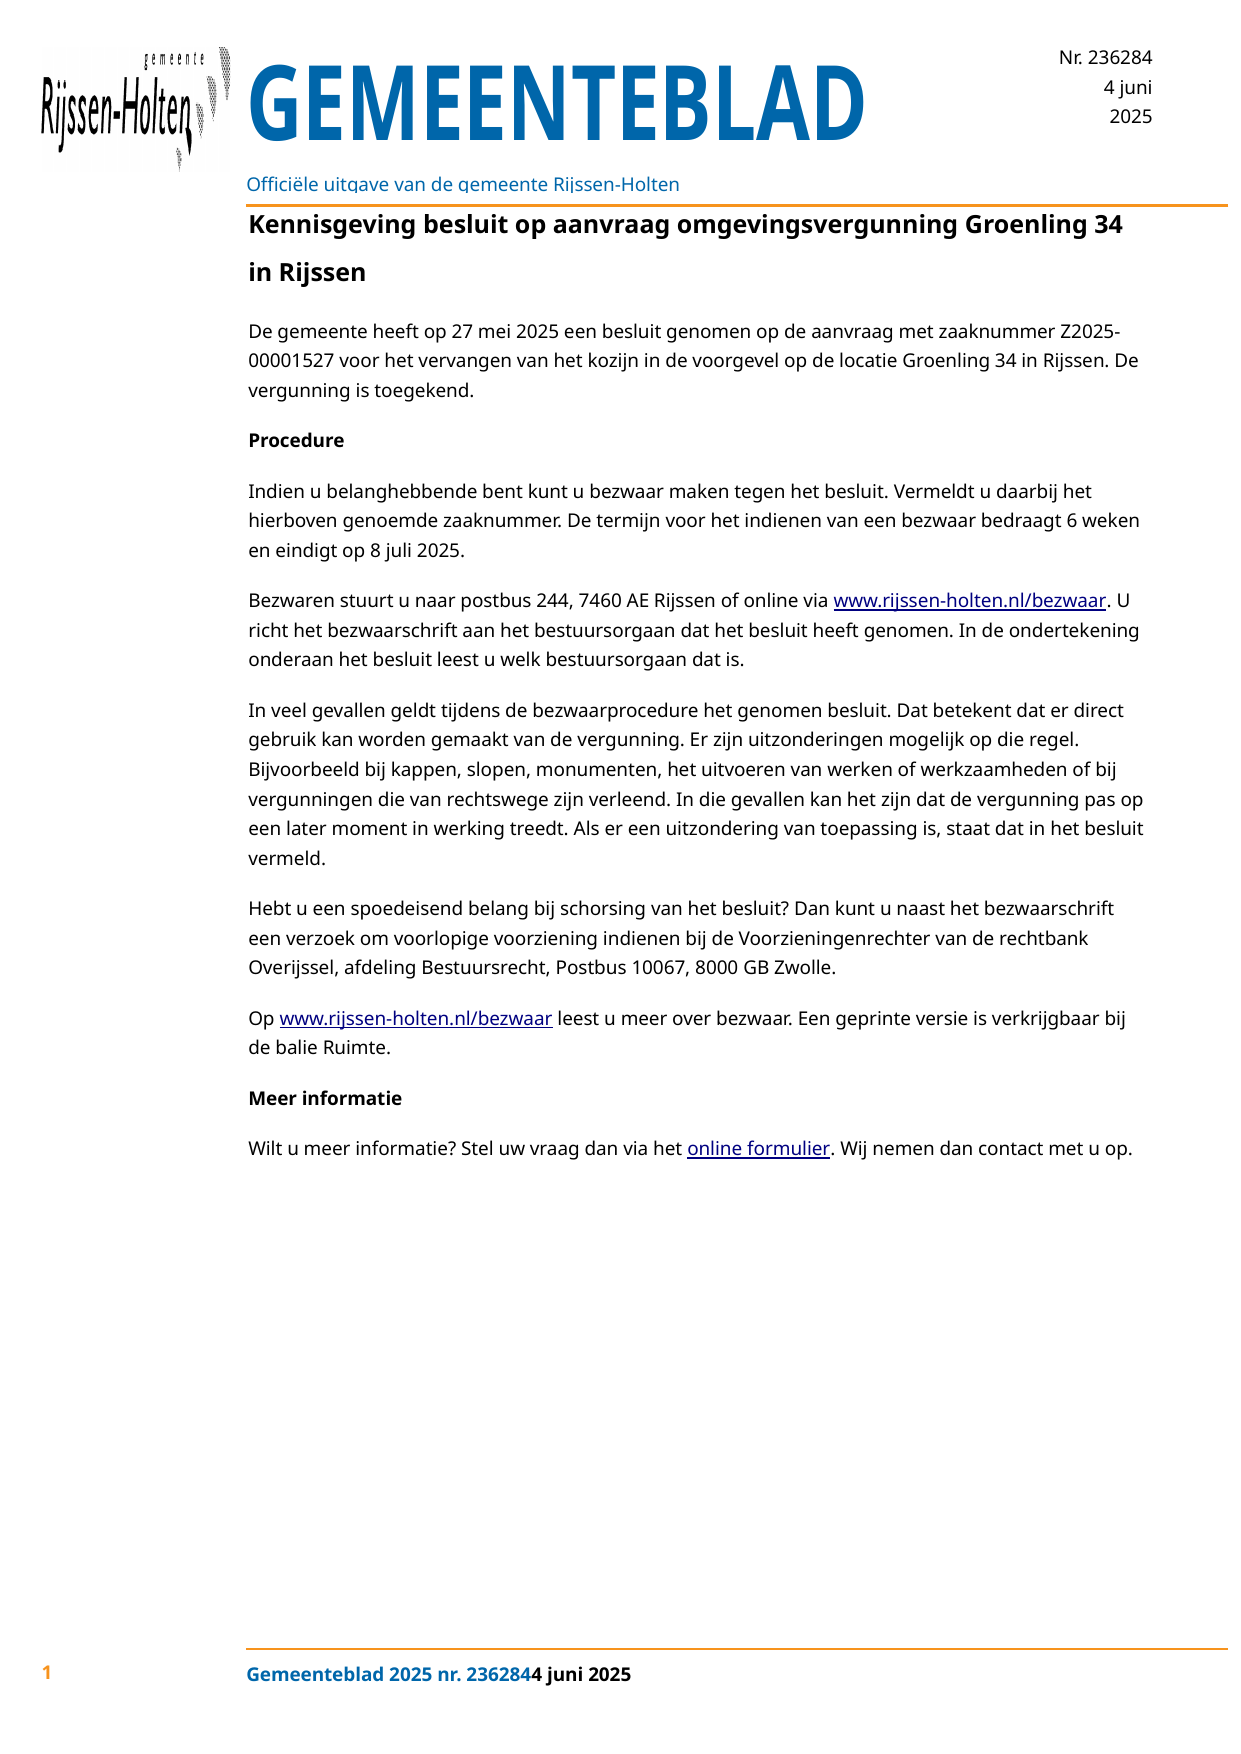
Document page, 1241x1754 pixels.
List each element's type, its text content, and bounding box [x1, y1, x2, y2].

text Wilt u meer informatie? Stel uw vraag dan via het online formulier. Wij nemen dan contact met u op. [248, 1135, 1152, 1161]
text Meer informatie [248, 1085, 1152, 1111]
picture [41, 47, 231, 172]
text Indien u belanghebbende bent kunt u bezwaar maken tegen het besluit. Vermeldt u daarbij het hierboven genoemde zaaknummer. De termijn voor het indienen van een bezwaar bedraagt 6 weken en eindigt op 8 juli 2025. [248, 478, 1152, 563]
text Bezwaren stuurt u naar postbus 244, 7460 AE Rijssen of online via www.rijssen-holten.nl/bezwaar. U richt het bezwaarschrift aan het bestuursorgaan dat het besluit heeft genomen. In de ondertekening onderaan het besluit leest u welk bestuursorgaan dat is. [248, 587, 1152, 672]
text Procedure [248, 427, 1152, 453]
text De gemeente heeft op 27 mei 2025 een besluit genomen op de aanvraag met zaaknummer Z2025-00001527 voor het vervangen van het kozijn in de voorgevel op de locatie Groenling 34 in Rijssen. De vergunning is toegekend. [248, 318, 1152, 403]
text Kennisgeving besluit op aanvraag omgevingsvergunning Groenling 34 in Rijssen [248, 207, 1152, 288]
text Hebt u een spoedeisend belang bij schorsing van het besluit? Dan kunt u naast het bezwaarschrift een verzoek om voorlopige voorziening indienen bij de Voorzieningenrechter van de rechtbank Overijssel, afdeling Bestuursrecht, Postbus 10067, 8000 GB Zwolle. [248, 895, 1152, 980]
text Op www.rijssen-holten.nl/bezwaar leest u meer over bezwaar. Een geprinte versie is verkrijgbaar bij de balie Ruimte. [248, 1005, 1152, 1060]
text In veel gevallen geldt tijdens de bezwaarprocedure het genomen besluit. Dat betekent dat er direct gebruik kan worden gemaakt van de vergunning. Er zijn uitzonderingen mogelijk op die regel. Bijvoorbeeld bij kappen, slopen, monumenten, het uitvoeren van werken of werkzaamheden of bij vergunningen die van rechtswege zijn verleend. In die gevallen kan het zijn dat de vergunning pas op een later moment in werking treedt. Als er een uitzondering van toepassing is, staat dat in het besluit vermeld. [248, 697, 1152, 871]
